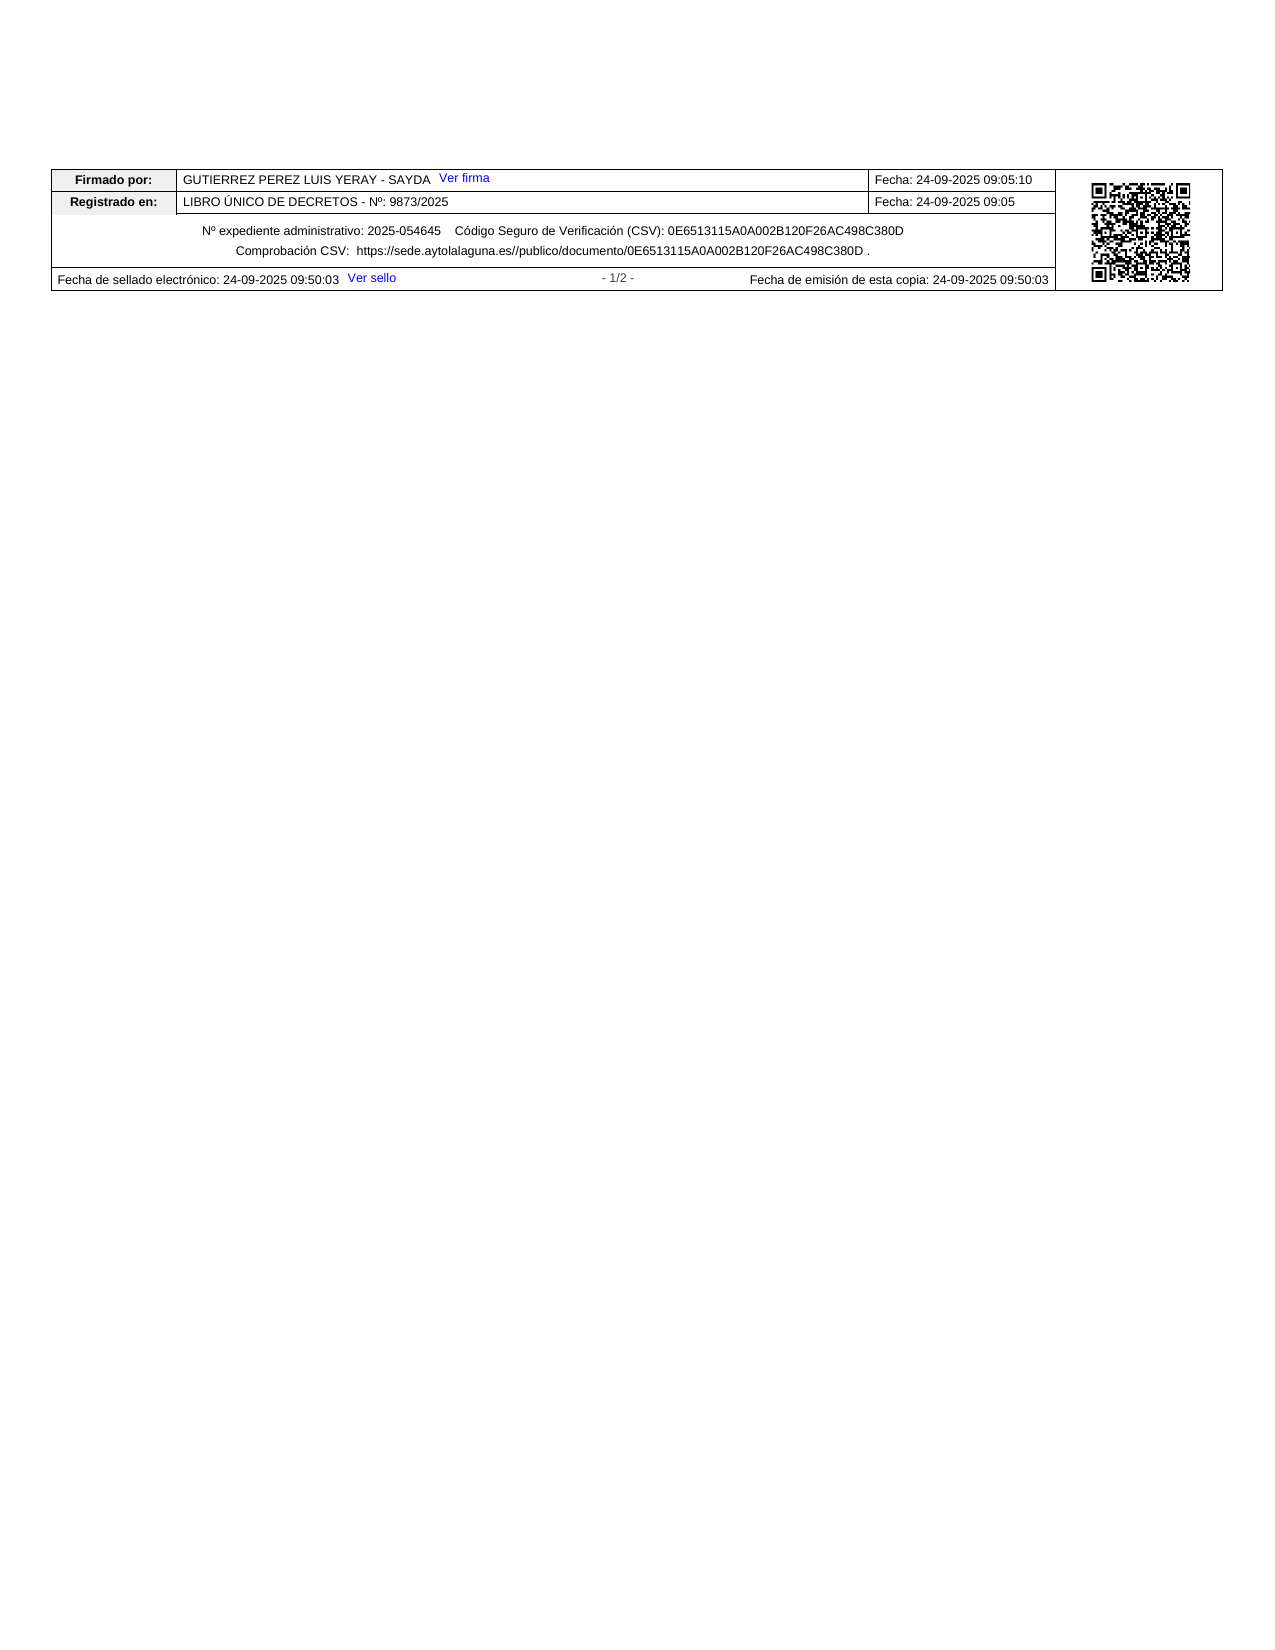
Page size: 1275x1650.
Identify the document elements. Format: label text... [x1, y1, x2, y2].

table_cell LIBRO ÚNICO DE DECRETOS - Nº: 9873/2025 [177, 192, 868, 213]
table_header GUTIERREZ PEREZ LUIS YERAY - SAYDA Ver firma [177, 170, 868, 191]
table_header [1056, 170, 1222, 290]
table_cell Registrado en: [52, 192, 176, 213]
table_cell Fecha de sellado electrónico: 24-09-2025 09:50:03 Ver sello - 1/2 - Fecha de emisión de esta copia: 24-09-2025 09:50:03 [52, 268, 1055, 290]
table_header Firmado por: [52, 170, 176, 191]
table_cell Fecha: 24-09-2025 09:05 [869, 192, 1055, 213]
table_cell Nº expediente administrativo: 2025-054645 Código Seguro de Verificación (CSV): 0E6513115A0A002B120F26AC498C380D Comprobación CSV: https://sede.aytolalaguna.es//publico/documento/0E6513115A0A002B120F26AC498C380D . [52, 214, 1055, 267]
table_header Fecha: 24-09-2025 09:05:10 [869, 170, 1055, 191]
